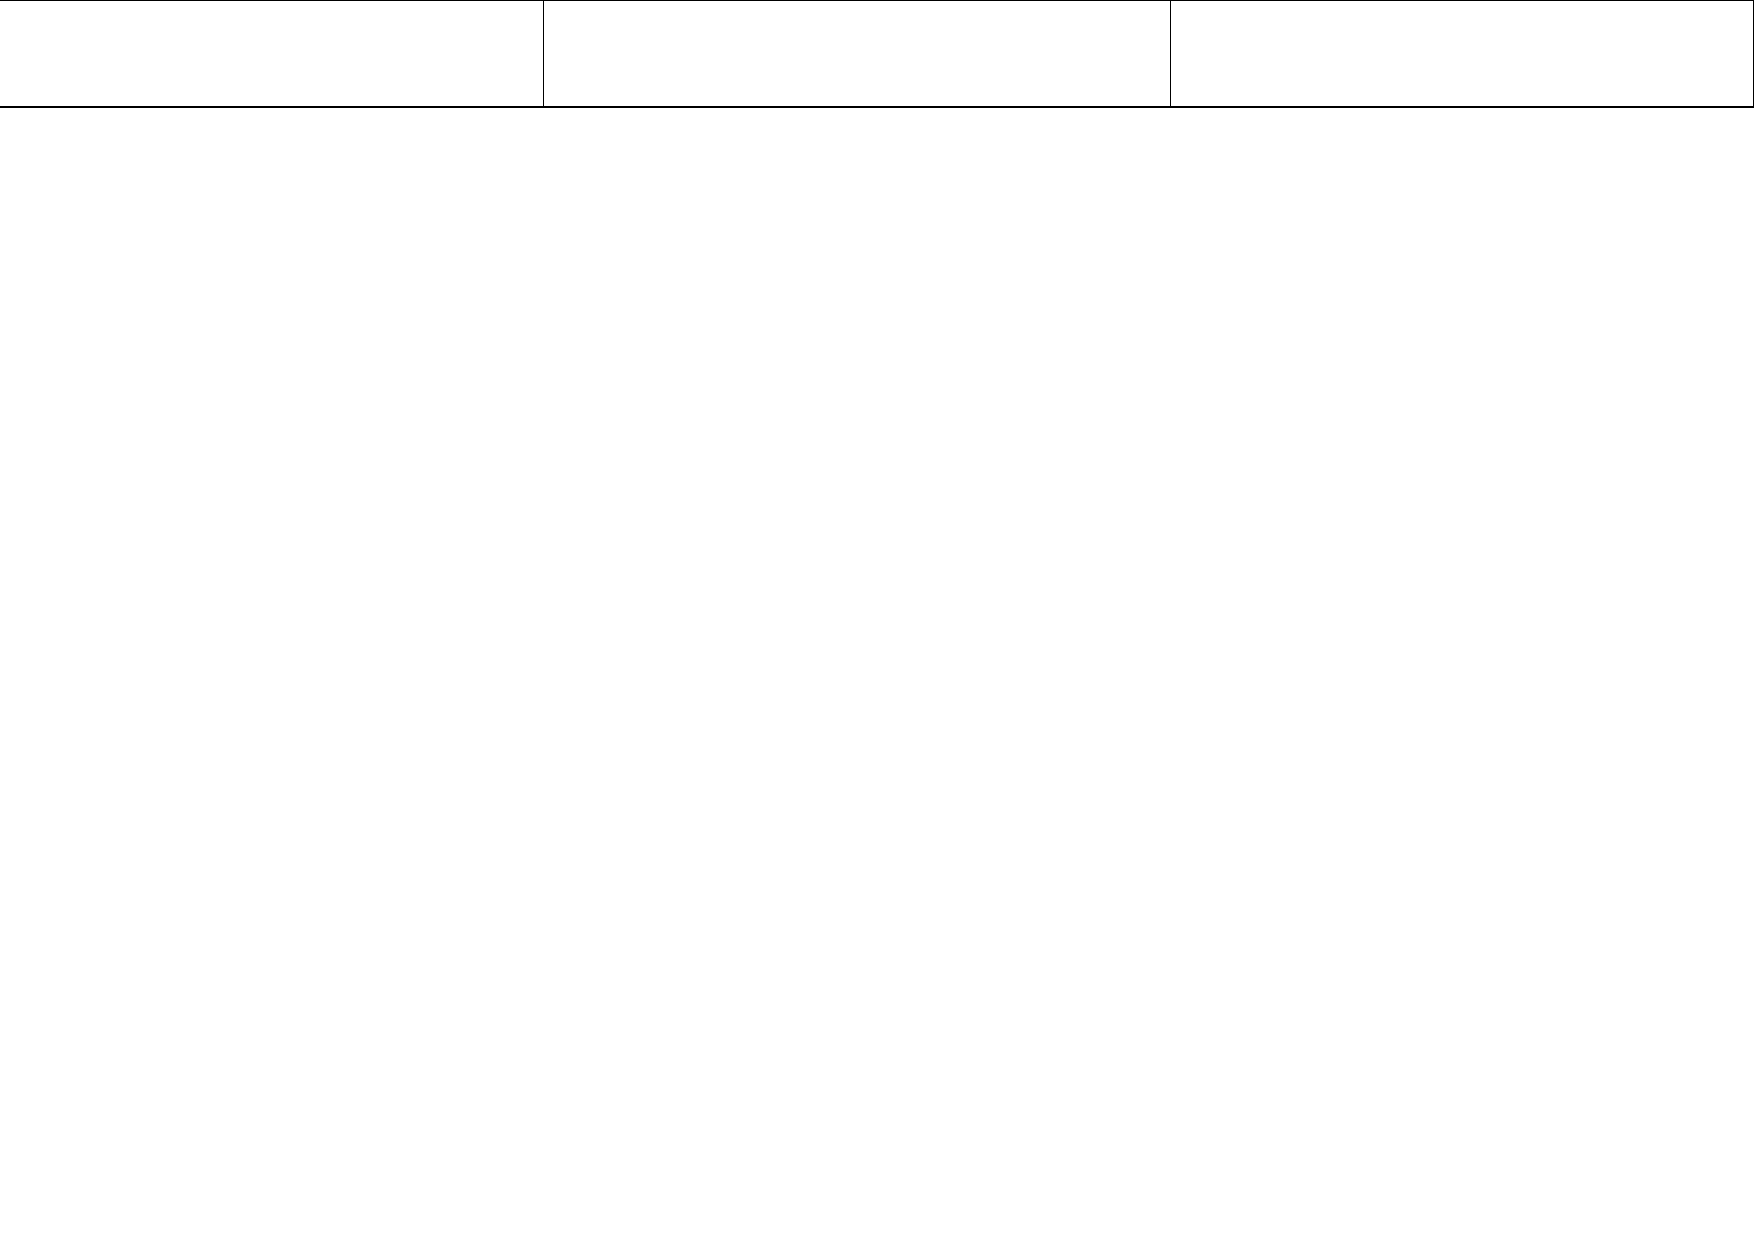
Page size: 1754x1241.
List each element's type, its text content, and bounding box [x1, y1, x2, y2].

table_cell Dacorum ducisque Decebali clades, duce Decebalo, ultra fines Moesiae (hodie Serbia et Bulgaria et Septentrionalis Macedonia et Romania) pulsi. Decebali imago (Carol Göbl, MCMXIV ; wikipedia.org) [544, 1, 1170, 106]
table_cell Domitianus stadium agonisticum in Campo Martis aedificavit ad Agones artis Capitolinos (poetici et athletici ludi) ; hodie est Piazza Navona. Piazza Navona (pass-rome.fr) [0, 1, 543, 106]
table_cell Finis imperii Domitiani, dum christiani et philosophi vexantur. Ultimi Supplices christianorum martyrum (J.-L. Gérôme) [1171, 1, 1753, 106]
